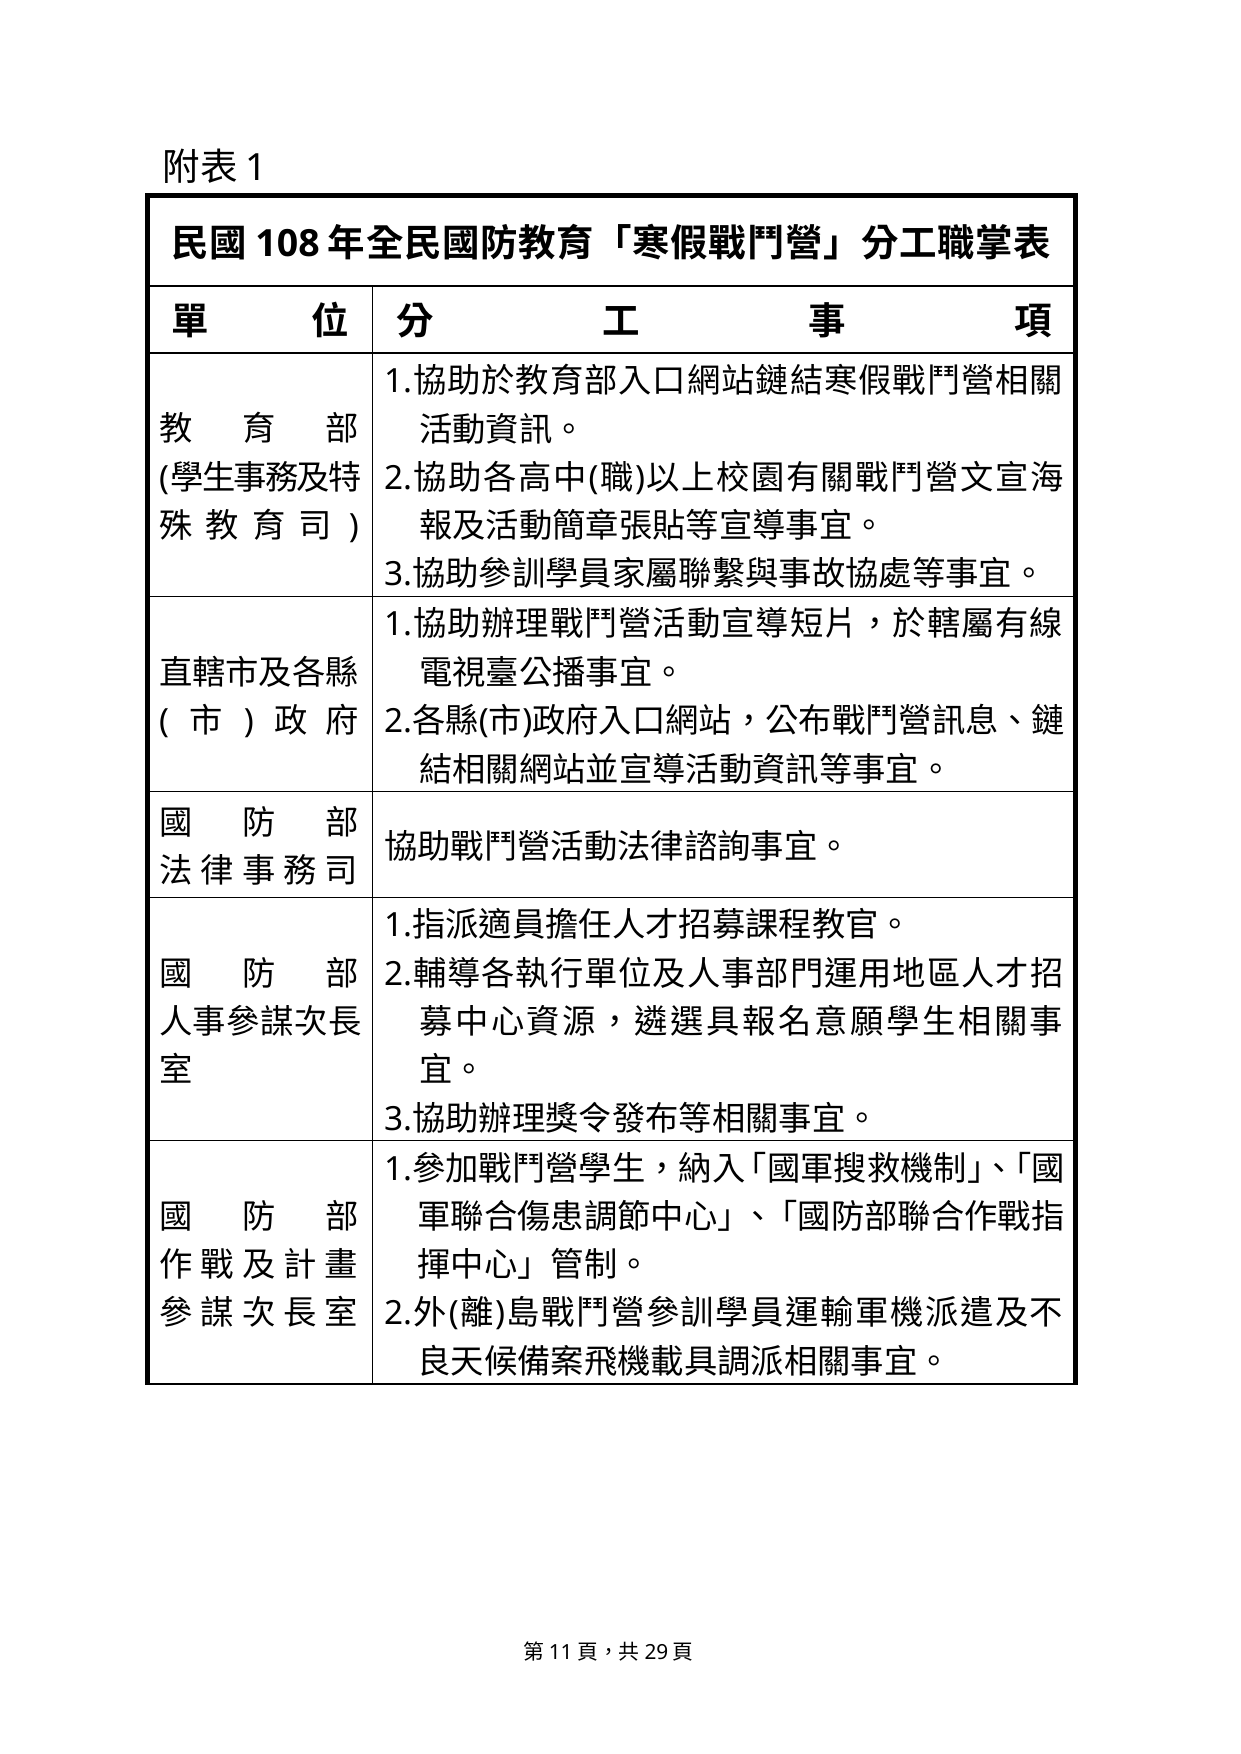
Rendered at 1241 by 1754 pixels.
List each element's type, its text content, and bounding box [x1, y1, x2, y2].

table_cell 國防部 人事參謀次長室 [150, 898, 372, 1140]
table_cell 單位 [150, 287, 372, 352]
table_cell 協助戰鬥營活動法律諮詢事宜。 [373, 792, 1073, 896]
table_cell 1.協助辦理戰鬥營活動宣導短片，於轄屬有線電視臺公播事宜。 2.各縣(市)政府入口網站，公布戰鬥營訊息、鏈結相關網站並宣導活動資訊等事宜。 [373, 597, 1073, 791]
table_header 民國108年全民國防教育「寒假戰鬥營」分工職掌表 [150, 198, 1073, 285]
table_cell 教育部 (學生事務及特殊教育司) [150, 354, 372, 596]
table_cell 分工事項 [373, 287, 1073, 352]
table_cell 1.參加戰鬥營學生，納入「國軍搜救機制」、「國軍聯合傷患調節中心」、「國防部聯合作戰指揮中心」管制。 2.外(離)島戰鬥營參訓學員運輸軍機派遣及不良天候備案飛機載具調派相關事宜。 [373, 1141, 1073, 1383]
table_cell 1.協助於教育部入口網站鏈結寒假戰鬥營相關活動資訊。 2.協助各高中(職)以上校園有關戰鬥營文宣海報及活動簡章張貼等宣導事宜。 3.協助參訓學員家屬聯繫與事故協處等事宜。 [373, 354, 1073, 596]
table_cell 國防部 作戰及計畫 參謀次長室 [150, 1141, 372, 1383]
table_cell 1.指派適員擔任人才招募課程教官。 2.輔導各執行單位及人事部門運用地區人才招募中心資源，遴選具報名意願學生相關事宜。 3.協助辦理獎令發布等相關事宜。 [373, 898, 1073, 1140]
table_cell 國防部 法律事務司 [150, 792, 372, 896]
text 附表1 [162, 127, 1069, 193]
table_cell 直轄市及各縣(市)政府 [150, 597, 372, 791]
